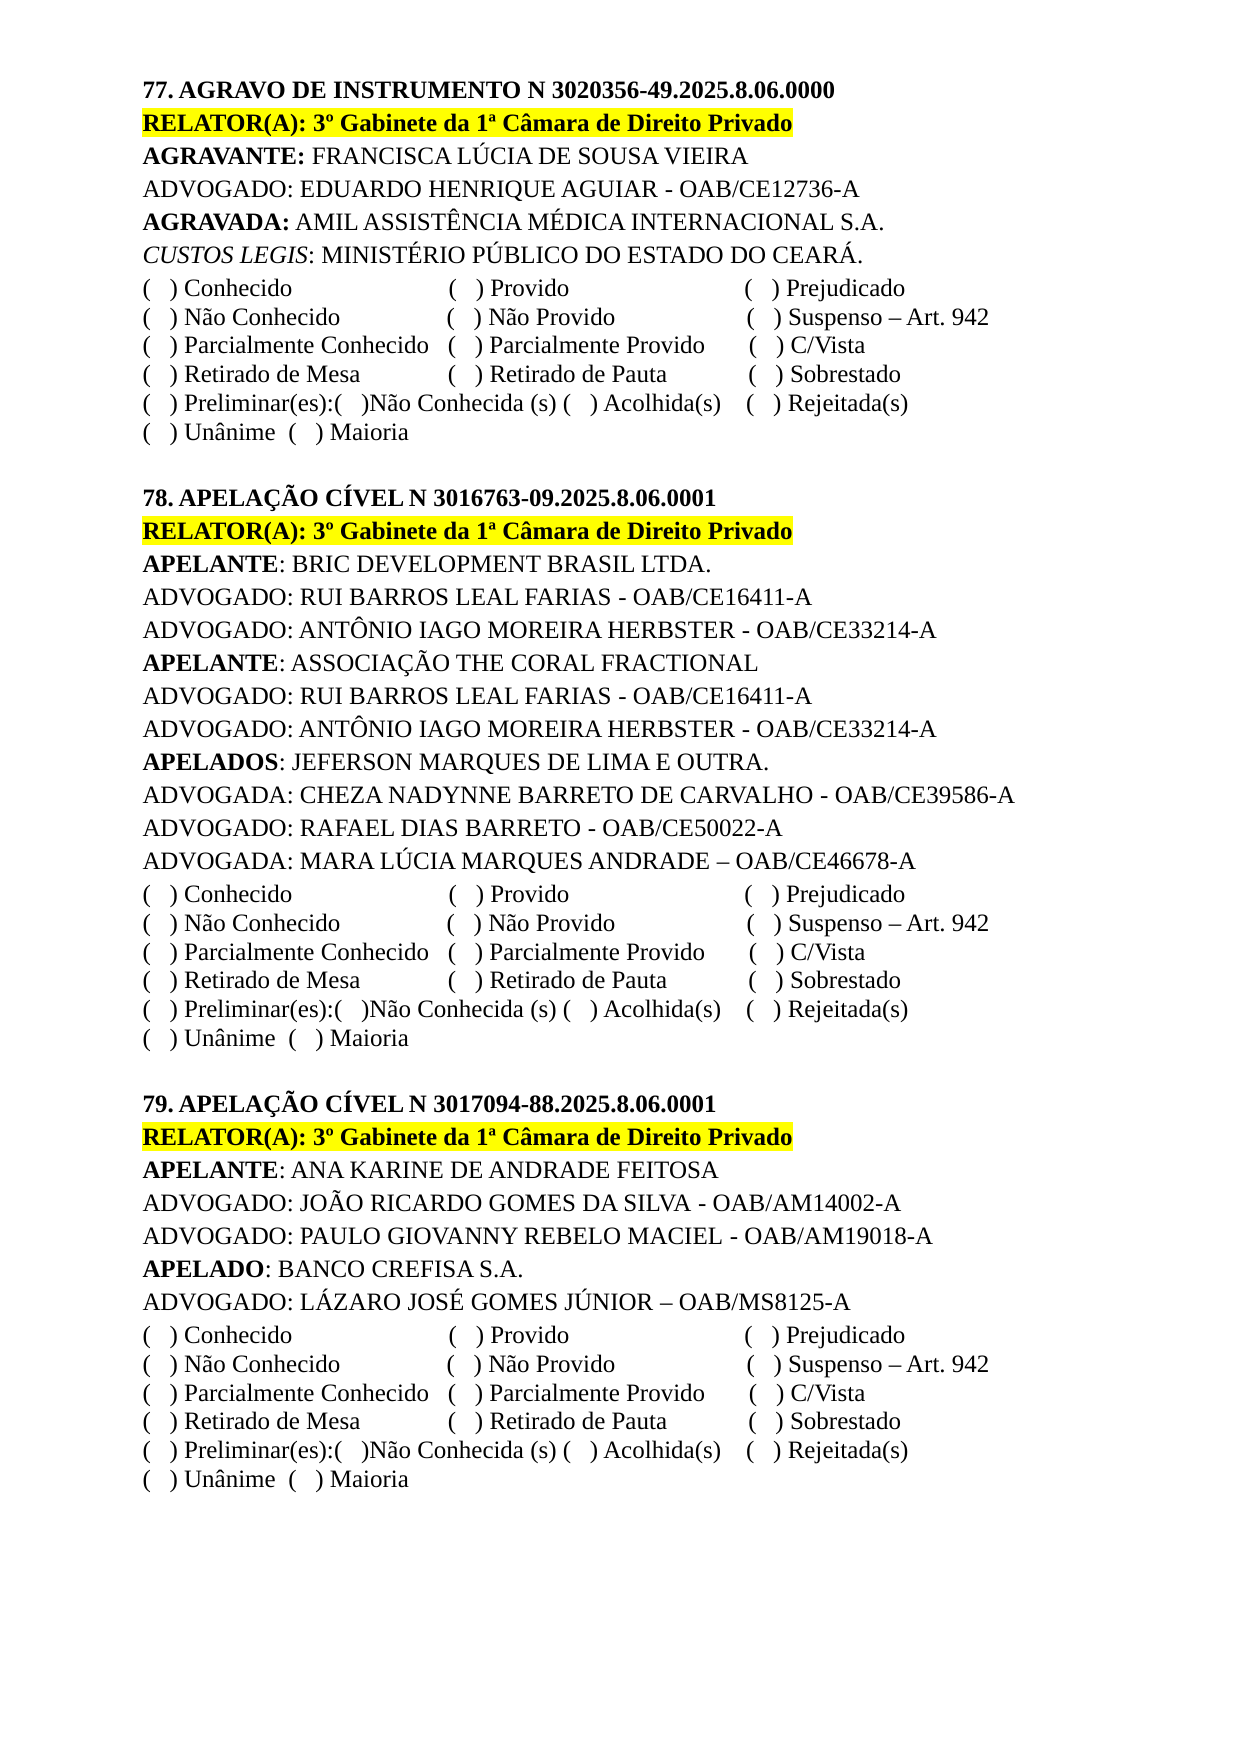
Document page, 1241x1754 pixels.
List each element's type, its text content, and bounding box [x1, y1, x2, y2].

text ( ) Conhecido ( ) Provido ( ) Prejudicado [142, 879, 1141, 908]
text 77. AGRAVO DE INSTRUMENTO N 3020356-49.2025.8.06.0000 RELATOR(A): 3º Gabinete da 1ª Câmara de Direito Privado AGRAVANTE: FRANCISCA LÚCIA DE SOUSA VIEIRA ADVOGADO: EDUARDO HENRIQUE AGUIAR - OAB/CE12736-A AGRAVADA: AMIL ASSISTÊNCIA MÉDICA INTERNACIONAL S.A. [142, 75, 1141, 236]
text ( ) Unânime ( ) Maioria 79. APELAÇÃO CÍVEL N 3017094-88.2025.8.06.0001 RELATOR(A): 3º Gabinete da 1ª Câmara de Direito Privado APELANTE: ANA KARINE DE ANDRADE FEITOSA ADVOGADO: JOÃO RICARDO GOMES DA SILVA - OAB/AM14002-A ADVOGADO: PAULO GIOVANNY REBELO MACIEL - OAB/AM19018-A APELADO: BANCO CREFISA S.A. ADVOGADO: LÁZARO JOSÉ GOMES JÚNIOR – OAB/MS8125-A [142, 1023, 1141, 1316]
text ( ) Preliminar(es):( )Não Conhecida (s) ( ) Acolhida(s) ( ) Rejeitada(s) [142, 994, 1158, 1023]
text ( ) Unânime ( ) Maioria [142, 1464, 1141, 1559]
text ( ) Retirado de Mesa ( ) Retirado de Pauta ( ) Sobrestado [142, 1406, 1158, 1435]
text ( ) Retirado de Mesa ( ) Retirado de Pauta ( ) Sobrestado [142, 359, 1158, 388]
text ( ) Conhecido ( ) Provido ( ) Prejudicado [142, 1320, 1141, 1349]
text ( ) Não Conhecido ( ) Não Provido ( ) Suspenso – Art. 942 [142, 908, 1158, 937]
text ( ) Parcialmente Conhecido ( ) Parcialmente Provido ( ) C/Vista [142, 937, 1158, 965]
text ( ) Não Conhecido ( ) Não Provido ( ) Suspenso – Art. 942 [142, 1349, 1158, 1378]
text ( ) Preliminar(es):( )Não Conhecida (s) ( ) Acolhida(s) ( ) Rejeitada(s) [142, 388, 1158, 417]
text ( ) Parcialmente Conhecido ( ) Parcialmente Provido ( ) C/Vista [142, 331, 1158, 359]
text ( ) Preliminar(es):( )Não Conhecida (s) ( ) Acolhida(s) ( ) Rejeitada(s) [142, 1435, 1158, 1464]
text ( ) Retirado de Mesa ( ) Retirado de Pauta ( ) Sobrestado [142, 965, 1158, 994]
text ( ) Não Conhecido ( ) Não Provido ( ) Suspenso – Art. 942 [142, 302, 1158, 331]
text CUSTOS LEGIS: MINISTÉRIO PÚBLICO DO ESTADO DO CEARÁ. [142, 240, 1141, 269]
text ( ) Conhecido ( ) Provido ( ) Prejudicado [142, 273, 1141, 302]
text ( ) Parcialmente Conhecido ( ) Parcialmente Provido ( ) C/Vista [142, 1378, 1158, 1406]
text ( ) Unânime ( ) Maioria 78. APELAÇÃO CÍVEL N 3016763-09.2025.8.06.0001 RELATOR(A): 3º Gabinete da 1ª Câmara de Direito Privado APELANTE: BRIC DEVELOPMENT BRASIL LTDA. ADVOGADO: RUI BARROS LEAL FARIAS - OAB/CE16411-A ADVOGADO: ANTÔNIO IAGO MOREIRA HERBSTER - OAB/CE33214-A APELANTE: ASSOCIAÇÃO THE CORAL FRACTIONAL ADVOGADO: RUI BARROS LEAL FARIAS - OAB/CE16411-A ADVOGADO: ANTÔNIO IAGO MOREIRA HERBSTER - OAB/CE33214-A APELADOS: JEFERSON MARQUES DE LIMA E OUTRA. ADVOGADA: CHEZA NADYNNE BARRETO DE CARVALHO - OAB/CE39586-A ADVOGADO: RAFAEL DIAS BARRETO - OAB/CE50022-A ADVOGADA: MARA LÚCIA MARQUES ANDRADE – OAB/CE46678-A [142, 417, 1141, 875]
